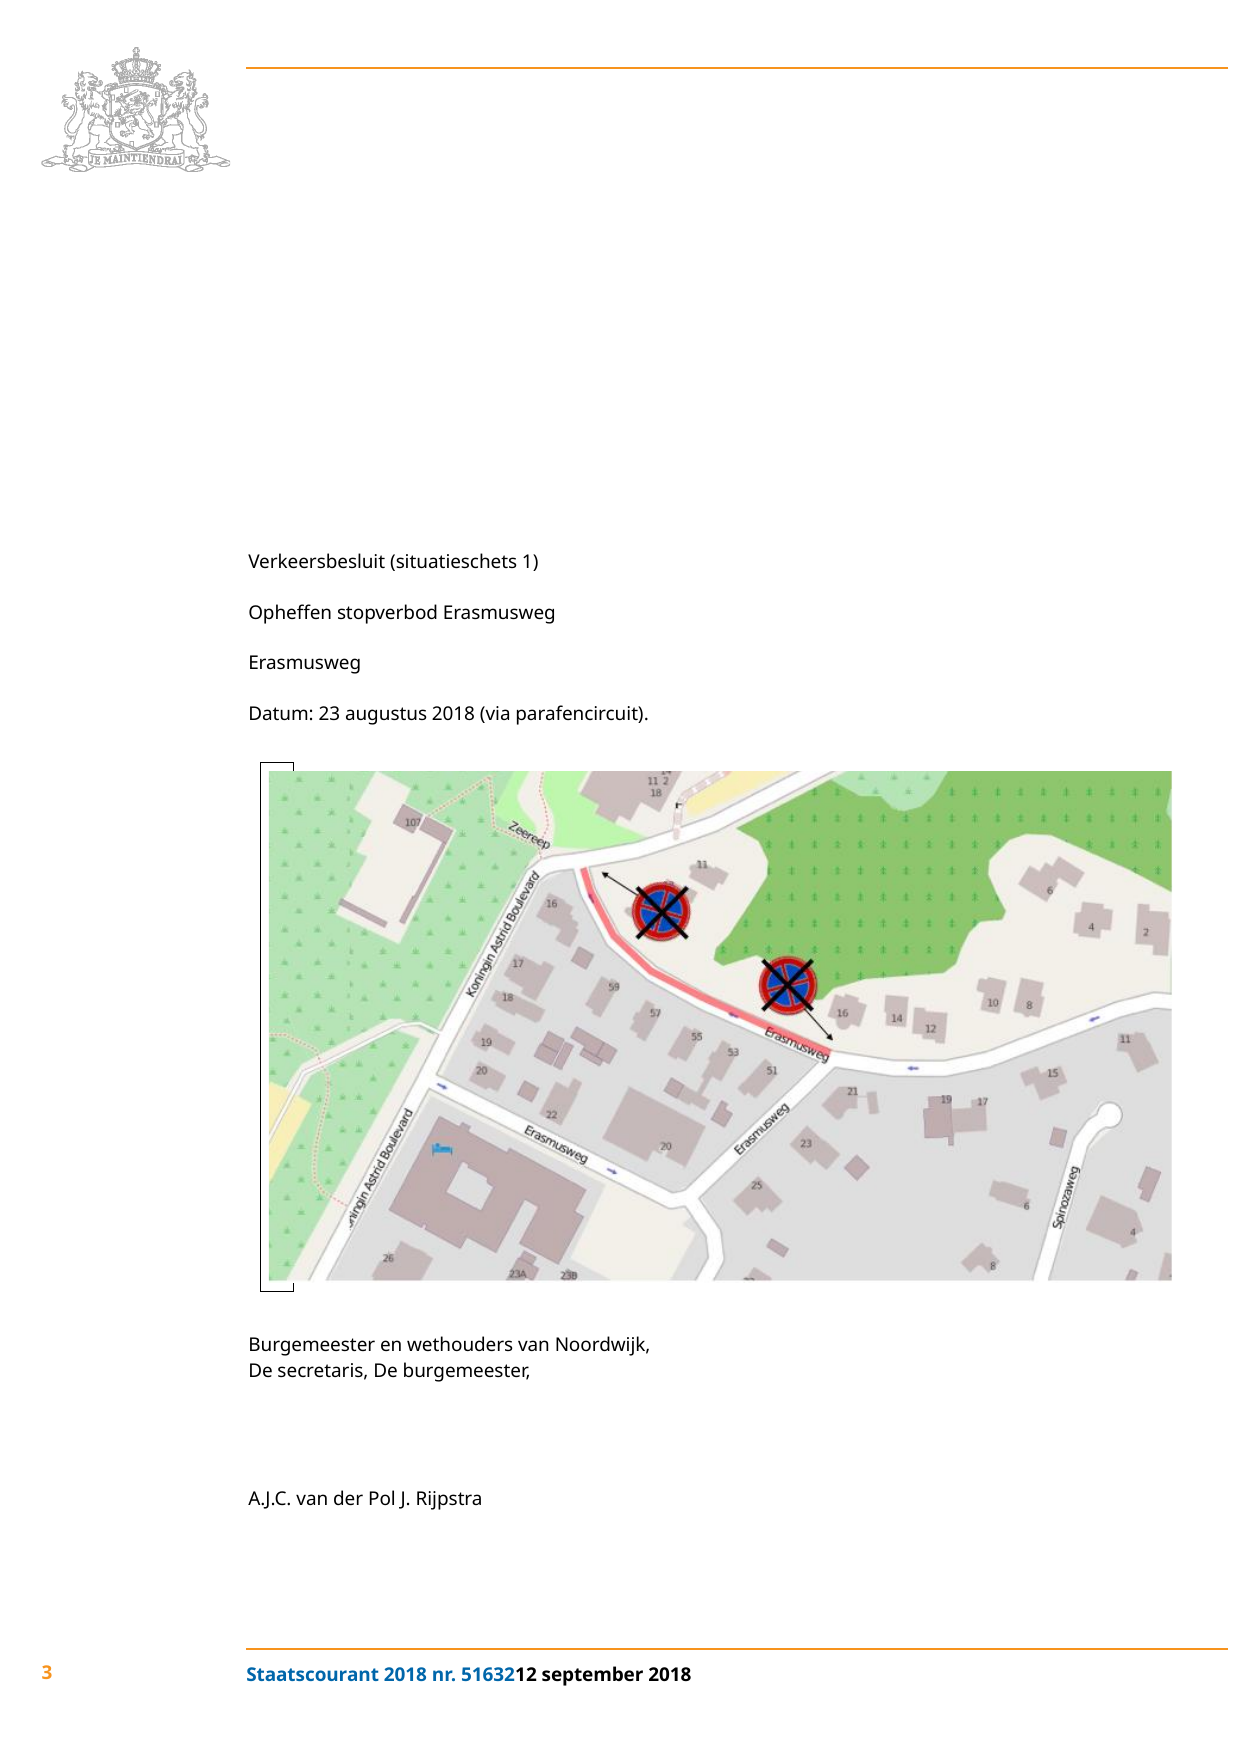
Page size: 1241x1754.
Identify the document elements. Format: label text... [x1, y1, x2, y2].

text Burgemeester en wethouders van Noordwijk, [248, 1331, 1152, 1357]
text Datum: 23 augustus 2018 (via parafencircuit). [248, 700, 1152, 726]
text De secretaris, De burgemeester, [248, 1357, 1152, 1382]
text A.J.C. van der Pol J. Rijpstra [248, 1485, 1152, 1511]
picture [268, 771, 1173, 1283]
text Erasmusweg [248, 649, 1152, 675]
text Opheffen stopverbod Erasmusweg [248, 599, 1152, 625]
picture [41, 47, 231, 172]
text Verkeersbesluit (situatieschets 1) [248, 548, 1152, 574]
